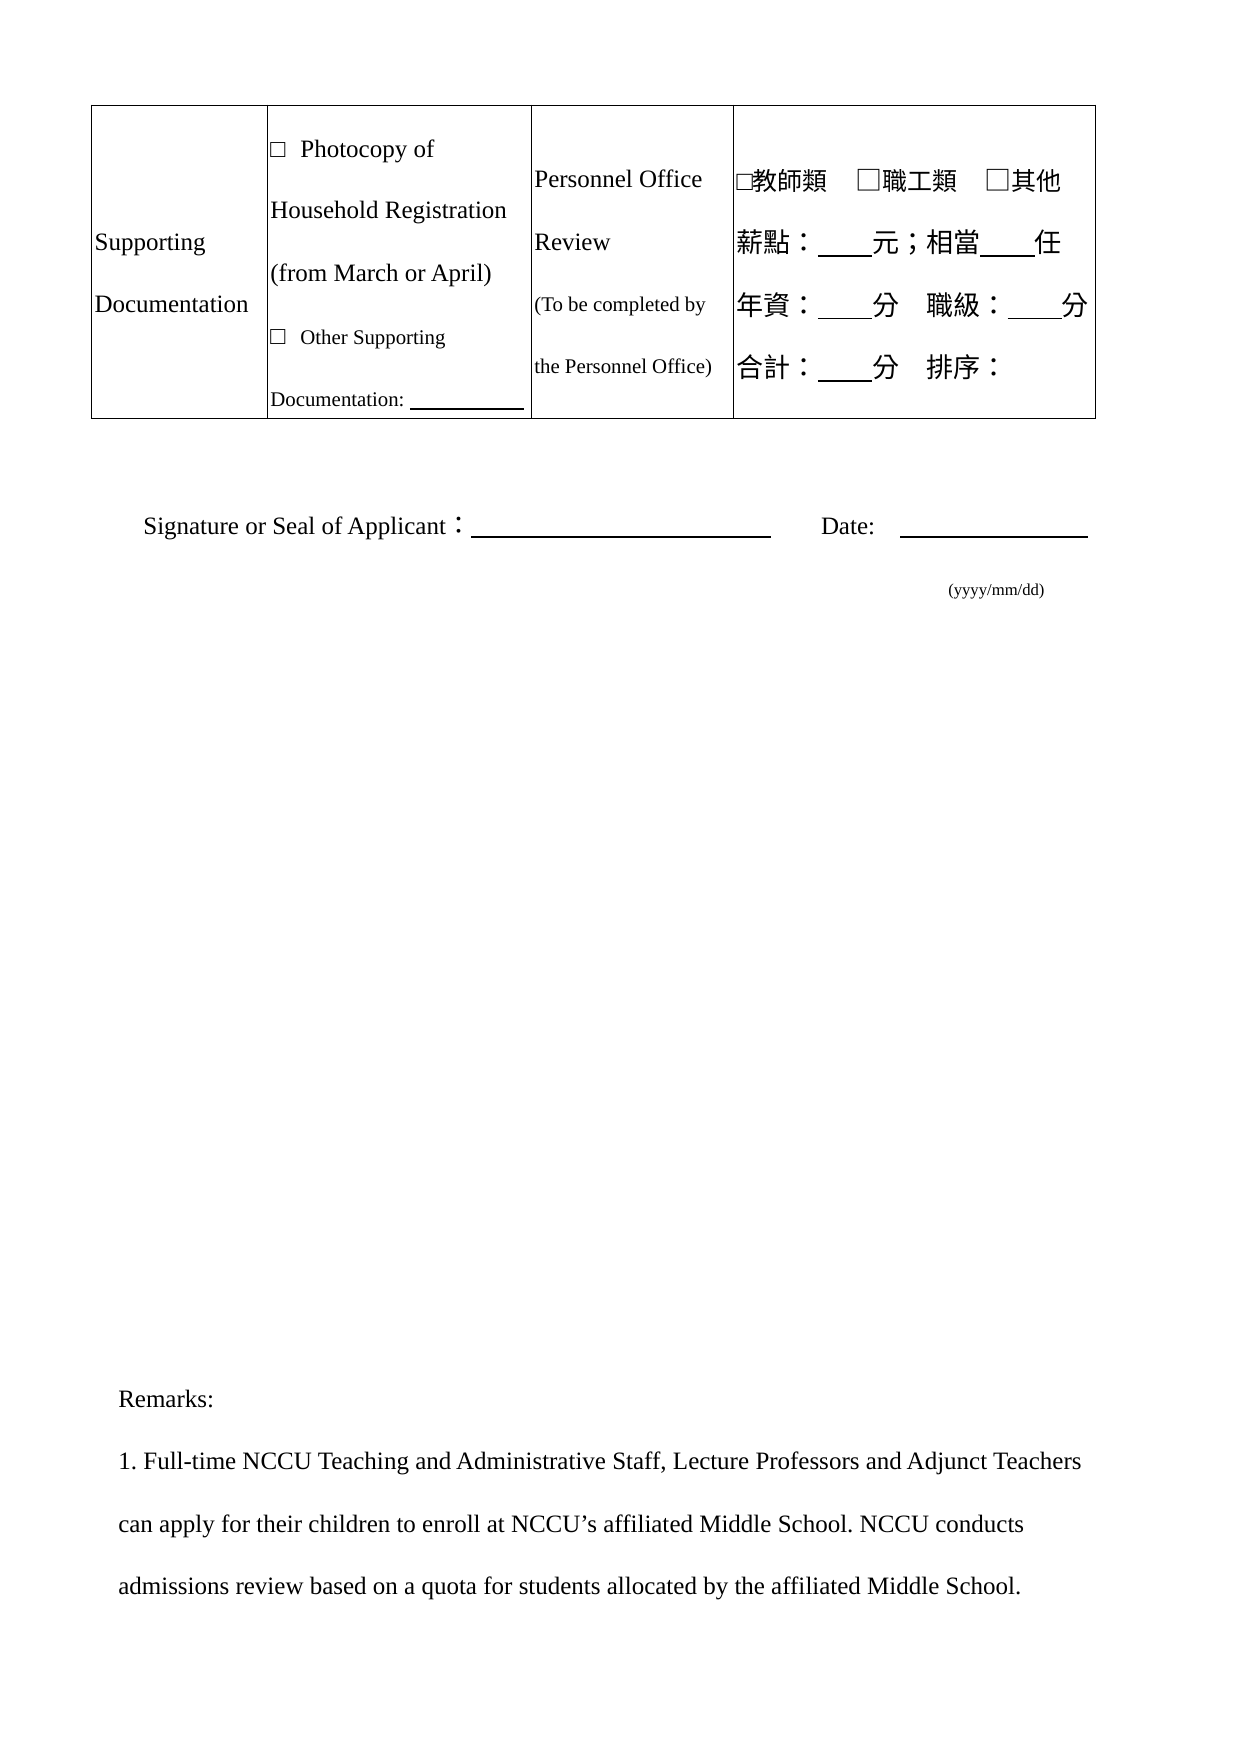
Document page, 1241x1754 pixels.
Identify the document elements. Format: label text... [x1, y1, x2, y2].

text Remarks: [118, 1357, 1122, 1419]
table_cell Supporting Documentation [92, 106, 267, 418]
text 1. Full-time NCCU Teaching and Administrative Staff, Lecture Professors and Adjunct Teachers can apply for their children to enroll at NCCU’s affiliated Middle School. NCCU conducts admissions review based on a quota for students allocated by the affiliated Middle School. [118, 1419, 1122, 1607]
table_cell □教師類 □職工類 □其他 薪點： 元；相當 任 年資： 分 職級： 分 合計： 分 排序： [734, 106, 1095, 418]
table_cell Personnel Office Review (To be completed by the Personnel Office) [532, 106, 733, 418]
table_cell □ Photocopy of Household Registration (from March or April) □ Other Supporting Documentation: [268, 106, 531, 418]
text Signature or Seal of Applicant： Date: [118, 482, 1122, 544]
text (yyyy/mm/dd) [118, 544, 1122, 607]
